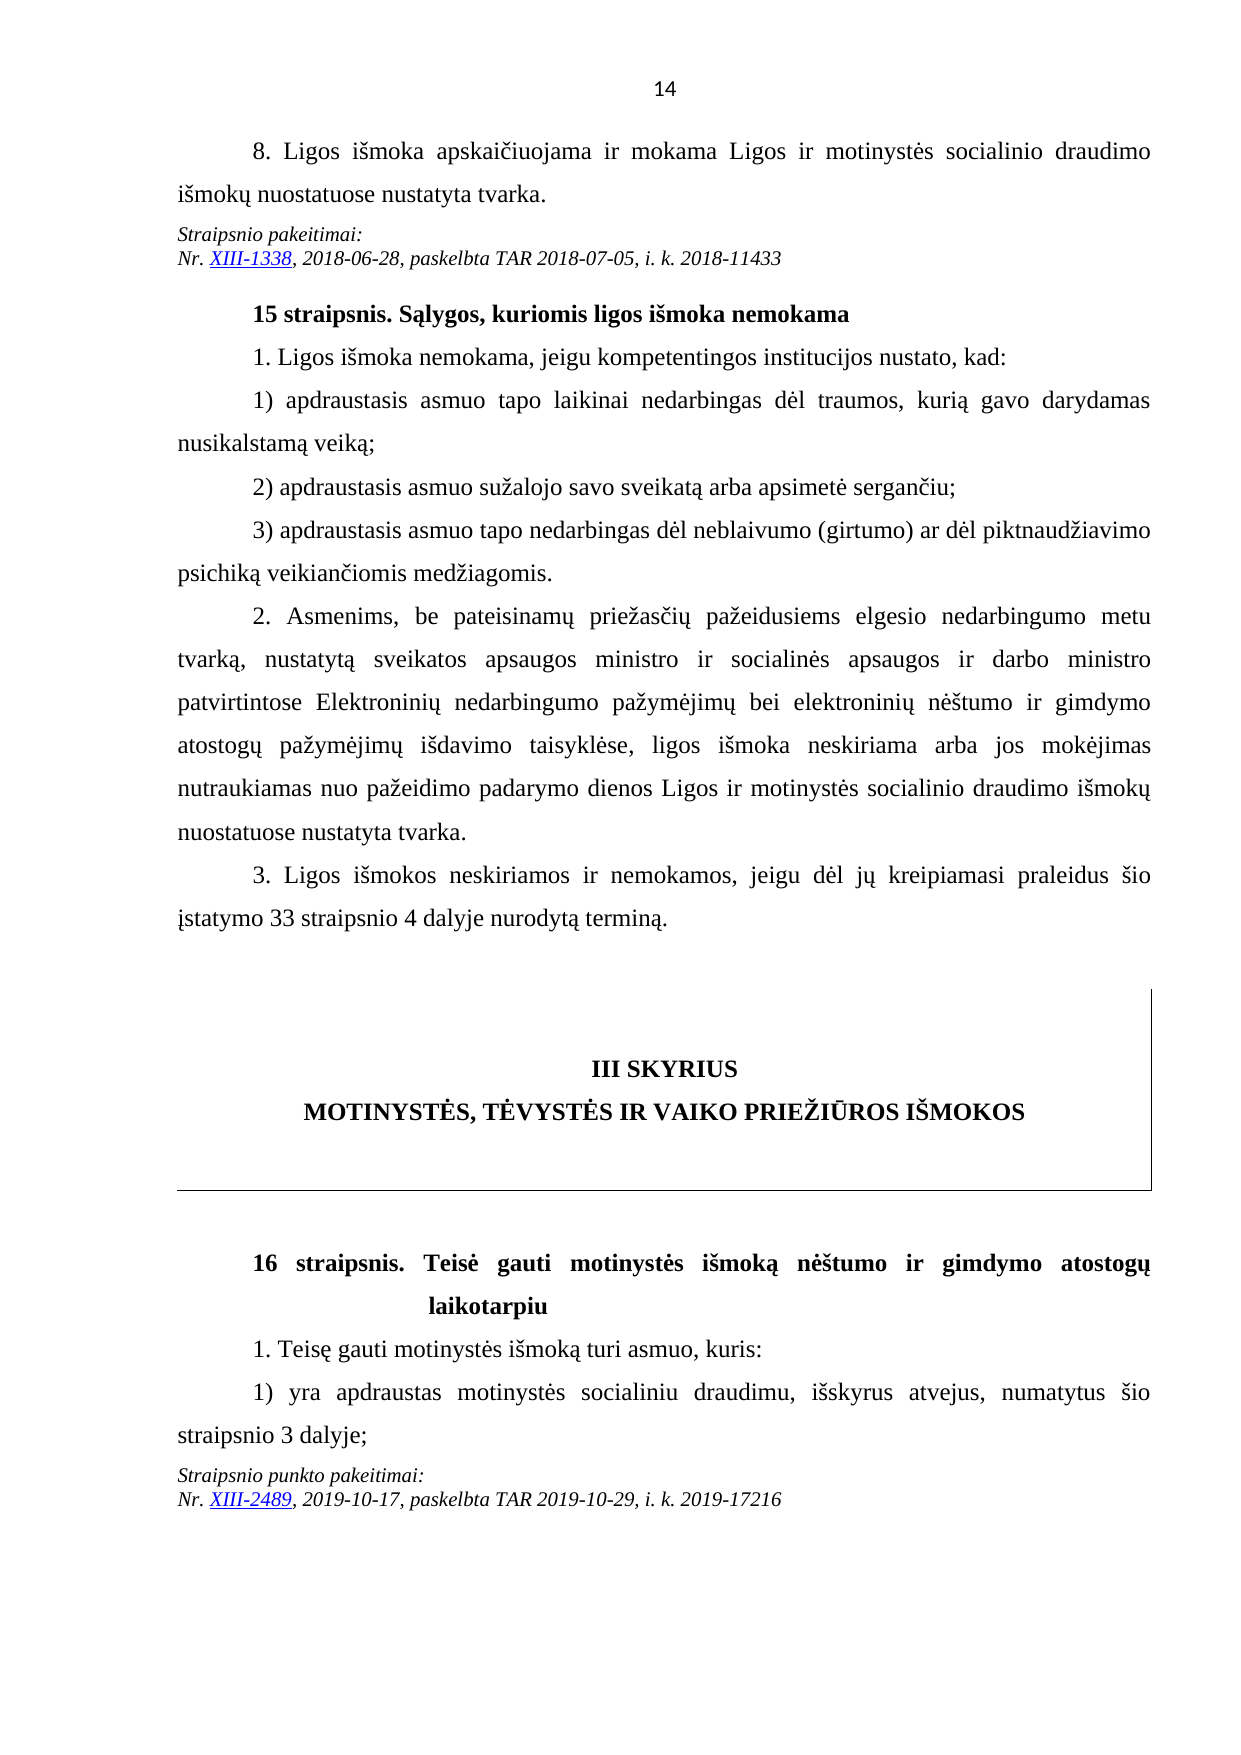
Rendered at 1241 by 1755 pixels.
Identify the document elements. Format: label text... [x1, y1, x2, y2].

text 2) apdraustasis asmuo sužalojo savo sveikatą arba apsimetė sergančiu; [177, 472, 1152, 500]
text 3. Ligos išmokos neskiriamos ir nemokamos, jeigu dėl jų kreipiamasi praleidus šio įstatymo 33 straipsnio 4 dalyje nurodytą terminą. [177, 860, 1152, 932]
text 2. Asmenims, be pateisinamų priežasčių pažeidusiems elgesio nedarbingumo metu tvarką, nustatytą sveikatos apsaugos ministro ir socialinės apsaugos ir darbo ministro patvirtintose Elektroninių nedarbingumo pažymėjimų bei elektroninių nėštumo ir gimdymo atostogų pažymėjimų išdavimo taisyklėse, ligos išmoka neskiriama arba jos mokėjimas nutraukiamas nuo pažeidimo padarymo dienos Ligos ir motinystės socialinio draudimo išmokų nuostatuose nustatyta tvarka. [177, 601, 1152, 845]
text MOTINYSTĖS, TĖVYSTĖS IR VAIKO PRIEŽIŪROS IŠMOKOS [177, 1032, 1152, 1190]
text Straipsnio pakeitimai: [177, 222, 1152, 246]
text 1. Ligos išmoka nemokama, jeigu kompetentingos institucijos nustato, kad: [177, 342, 1152, 371]
text 1) apdraustasis asmuo tapo laikinai nedarbingas dėl traumos, kurią gavo darydamas nusikalstamą veiką; [177, 385, 1152, 457]
text III SKYRIUS [177, 989, 1151, 1032]
text 1. Teisę gauti motinystės išmoką turi asmuo, kuris: [177, 1334, 1152, 1363]
text Nr. XIII-2489, 2019-10-17, paskelbta TAR 2019-10-29, i. k. 2019-17216 [177, 1487, 1152, 1511]
text Straipsnio punkto pakeitimai: [177, 1463, 1152, 1487]
text 8. Ligos išmoka apskaičiuojama ir mokama Ligos ir motinystės socialinio draudimo išmokų nuostatuose nustatyta tvarka. [177, 136, 1152, 208]
text 16 straipsnis. Teisė gauti motinystės išmoką nėštumo ir gimdymo atostogų laikotarpiu [252, 1248, 1152, 1319]
text 3) apdraustasis asmuo tapo nedarbingas dėl neblaivumo (girtumo) ar dėl piktnaudžiavimo psichiką veikiančiomis medžiagomis. [177, 515, 1152, 587]
text 1) yra apdraustas motinystės socialiniu draudimu, išskyrus atvejus, numatytus šio straipsnio 3 dalyje; [177, 1377, 1152, 1449]
text 15 straipsnis. Sąlygos, kuriomis ligos išmoka nemokama [177, 299, 1152, 328]
text Nr. XIII-1338, 2018-06-28, paskelbta TAR 2018-07-05, i. k. 2018-11433 [177, 246, 1152, 270]
